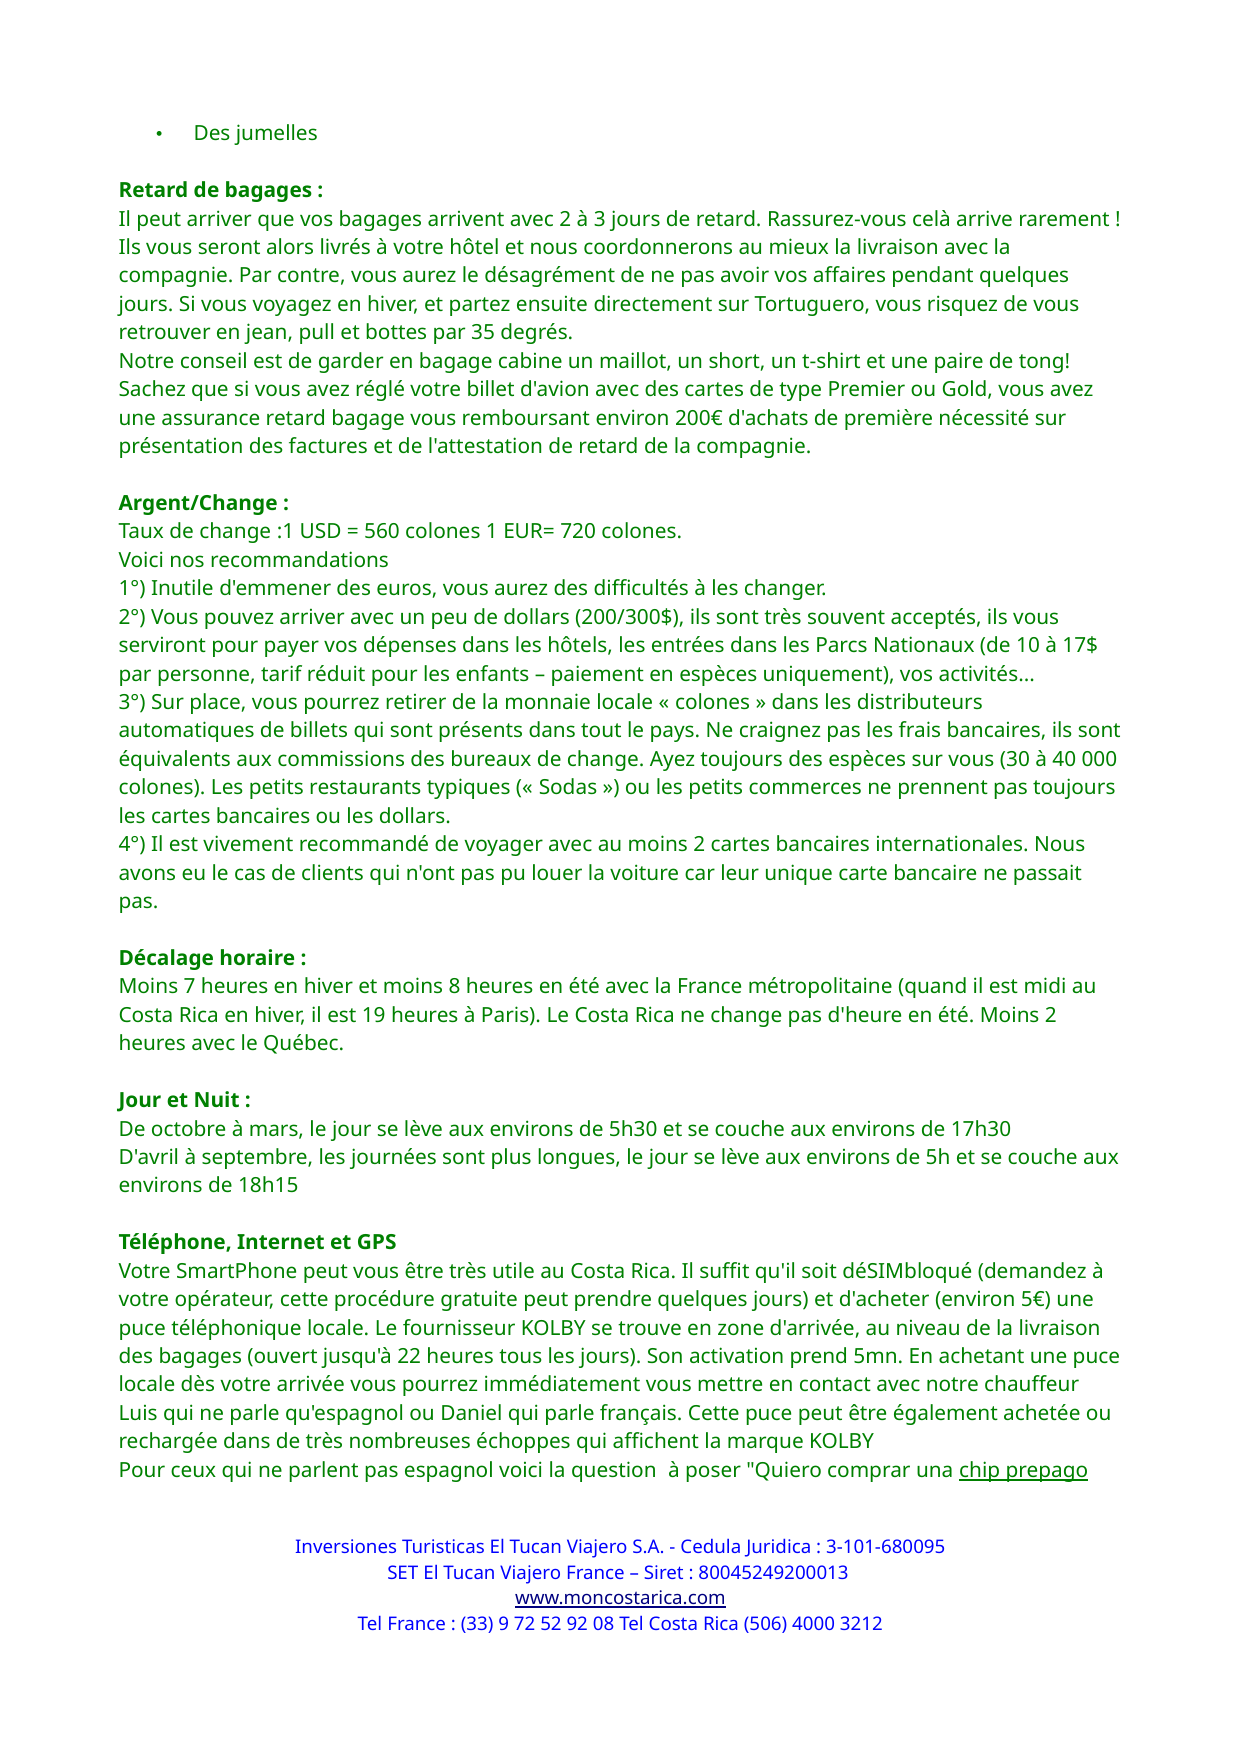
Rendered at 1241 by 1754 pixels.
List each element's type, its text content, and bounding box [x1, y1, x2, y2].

text Téléphone, Internet et GPS [118, 1199, 1122, 1256]
text 1°) Inutile d'emmener des euros, vous aurez des difficultés à les changer. [118, 573, 1122, 602]
list Des jumelles [156, 118, 1122, 147]
text Moins 7 heures en hiver et moins 8 heures en été avec la France métropolitaine (quand il est midi au Costa Rica en hiver, il est 19 heures à Paris). Le Costa Rica ne change pas d'heure en été. Moins 2 heures avec le Québec. [118, 971, 1122, 1085]
text Il peut arriver que vos bagages arrivent avec 2 à 3 jours de retard. Rassurez-vous celà arrive rarement ! Ils vous seront alors livrés à votre hôtel et nous coordonnerons au mieux la livraison avec la compagnie. Par contre, vous aurez le désagrément de ne pas avoir vos affaires pendant quelques jours. Si vous voyagez en hiver, et partez ensuite directement sur Tortuguero, vous risquez de vous retrouver en jean, pull et bottes par 35 degrés. Notre conseil est de garder en bagage cabine un maillot, un short, un t-shirt et une paire de tong! Sachez que si vous avez réglé votre billet d'avion avec des cartes de type Premier ou Gold, vous avez une assurance retard bagage vous remboursant environ 200€ d'achats de première nécessité sur présentation des factures et de l'attestation de retard de la compagnie. [118, 204, 1122, 459]
text Votre SmartPhone peut vous être très utile au Costa Rica. Il suffit qu'il soit déSIMbloqué (demandez à votre opérateur, cette procédure gratuite peut prendre quelques jours) et d'acheter (environ 5€) une puce téléphonique locale. Le fournisseur KOLBY se trouve en zone d'arrivée, au niveau de la livraison des bagages (ouvert jusqu'à 22 heures tous les jours). Son activation prend 5mn. En achetant une puce locale dès votre arrivée vous pourrez immédiatement vous mettre en contact avec notre chauffeur Luis qui ne parle qu'espagnol ou Daniel qui parle français. Cette puce peut être également achetée ou rechargée dans de très nombreuses échoppes qui affichent la marque KOLBY [118, 1256, 1122, 1455]
text Argent/Change : [118, 488, 1122, 516]
text 4°) Il est vivement recommandé de voyager avec au moins 2 cartes bancaires internationales. Nous avons eu le cas de clients qui n'ont pas pu louer la voiture car leur unique carte bancaire ne passait pas. [118, 829, 1122, 914]
text Retard de bagages : [118, 175, 1122, 204]
text Voici nos recommandations [118, 545, 1122, 573]
text 2°) Vous pouvez arriver avec un peu de dollars (200/300$), ils sont très souvent acceptés, ils vous serviront pour payer vos dépenses dans les hôtels, les entrées dans les Parcs Nationaux (de 10 à 17$ par personne, tarif réduit pour les enfants – paiement en espèces uniquement), vos activités... [118, 602, 1122, 687]
text Décalage horaire : [118, 943, 1122, 971]
text Taux de change :1 USD = 560 colones 1 EUR= 720 colones. [118, 516, 1122, 545]
text Pour ceux qui ne parlent pas espagnol voici la question à poser "Quiero comprar una chip prepago [118, 1455, 1122, 1483]
text Jour et Nuit : De octobre à mars, le jour se lève aux environs de 5h30 et se couche aux environs de 17h30 D'avril à septembre, les journées sont plus longues, le jour se lève aux environs de 5h et se couche aux environs de 18h15 [118, 1085, 1122, 1199]
text 3°) Sur place, vous pourrez retirer de la monnaie locale « colones » dans les distributeurs automatiques de billets qui sont présents dans tout le pays. Ne craignez pas les frais bancaires, ils sont équivalents aux commissions des bureaux de change. Ayez toujours des espèces sur vous (30 à 40 000 colones). Les petits restaurants typiques (« Sodas ») ou les petits commerces ne prennent pas toujours les cartes bancaires ou les dollars. [118, 687, 1122, 829]
